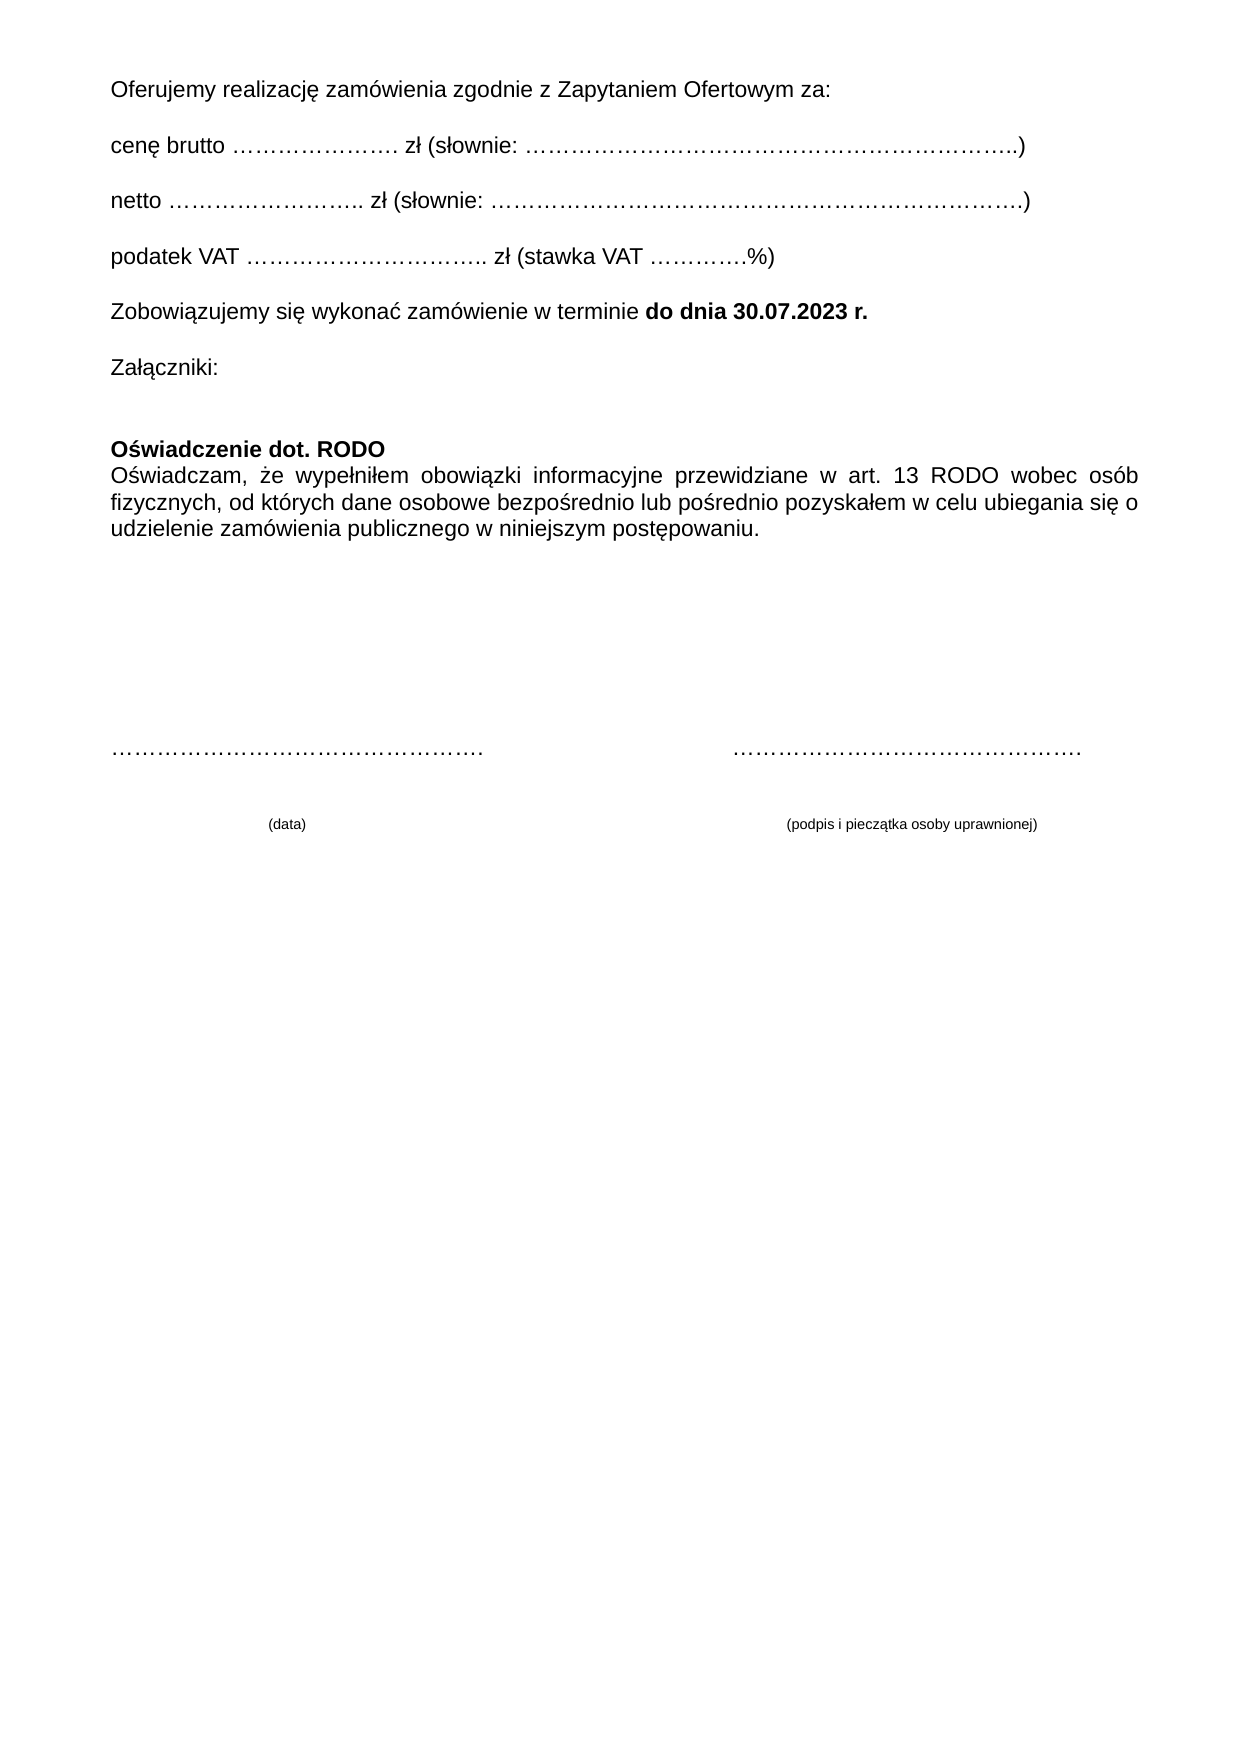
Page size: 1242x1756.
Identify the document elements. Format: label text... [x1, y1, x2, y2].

text Oferujemy realizację zamówienia zgodnie z Zapytaniem Ofertowym za: [110, 76, 1117, 103]
text cenę brutto …………………. zł (słownie: ………………………………………………………..) [110, 132, 1117, 158]
text podatek VAT ………………………….. zł (stawka VAT ………….%) [110, 243, 1117, 269]
text (data) (podpis i pieczątka osoby uprawnionej) [110, 816, 1139, 833]
text Zobowiązujemy się wykonać zamówienie w terminie do dnia 30.07.2023 r. [110, 298, 1117, 325]
text Oświadczenie dot. RODO [110, 436, 1139, 462]
text …………………………………………. ………………………………………. [110, 734, 1139, 760]
text Oświadczam, że wypełniłem obowiązki informacyjne przewidziane w art. 13 RODO wobec osób fizycznych, od których dane osobowe bezpośrednio lub pośrednio pozyskałem w celu ubiegania się o udzielenie zamówienia publicznego w niniejszym postępowaniu. [110, 462, 1139, 541]
text Załączniki: [110, 354, 1117, 380]
text netto …………………….. zł (słownie: …………………………………………………………….) [110, 187, 1117, 214]
